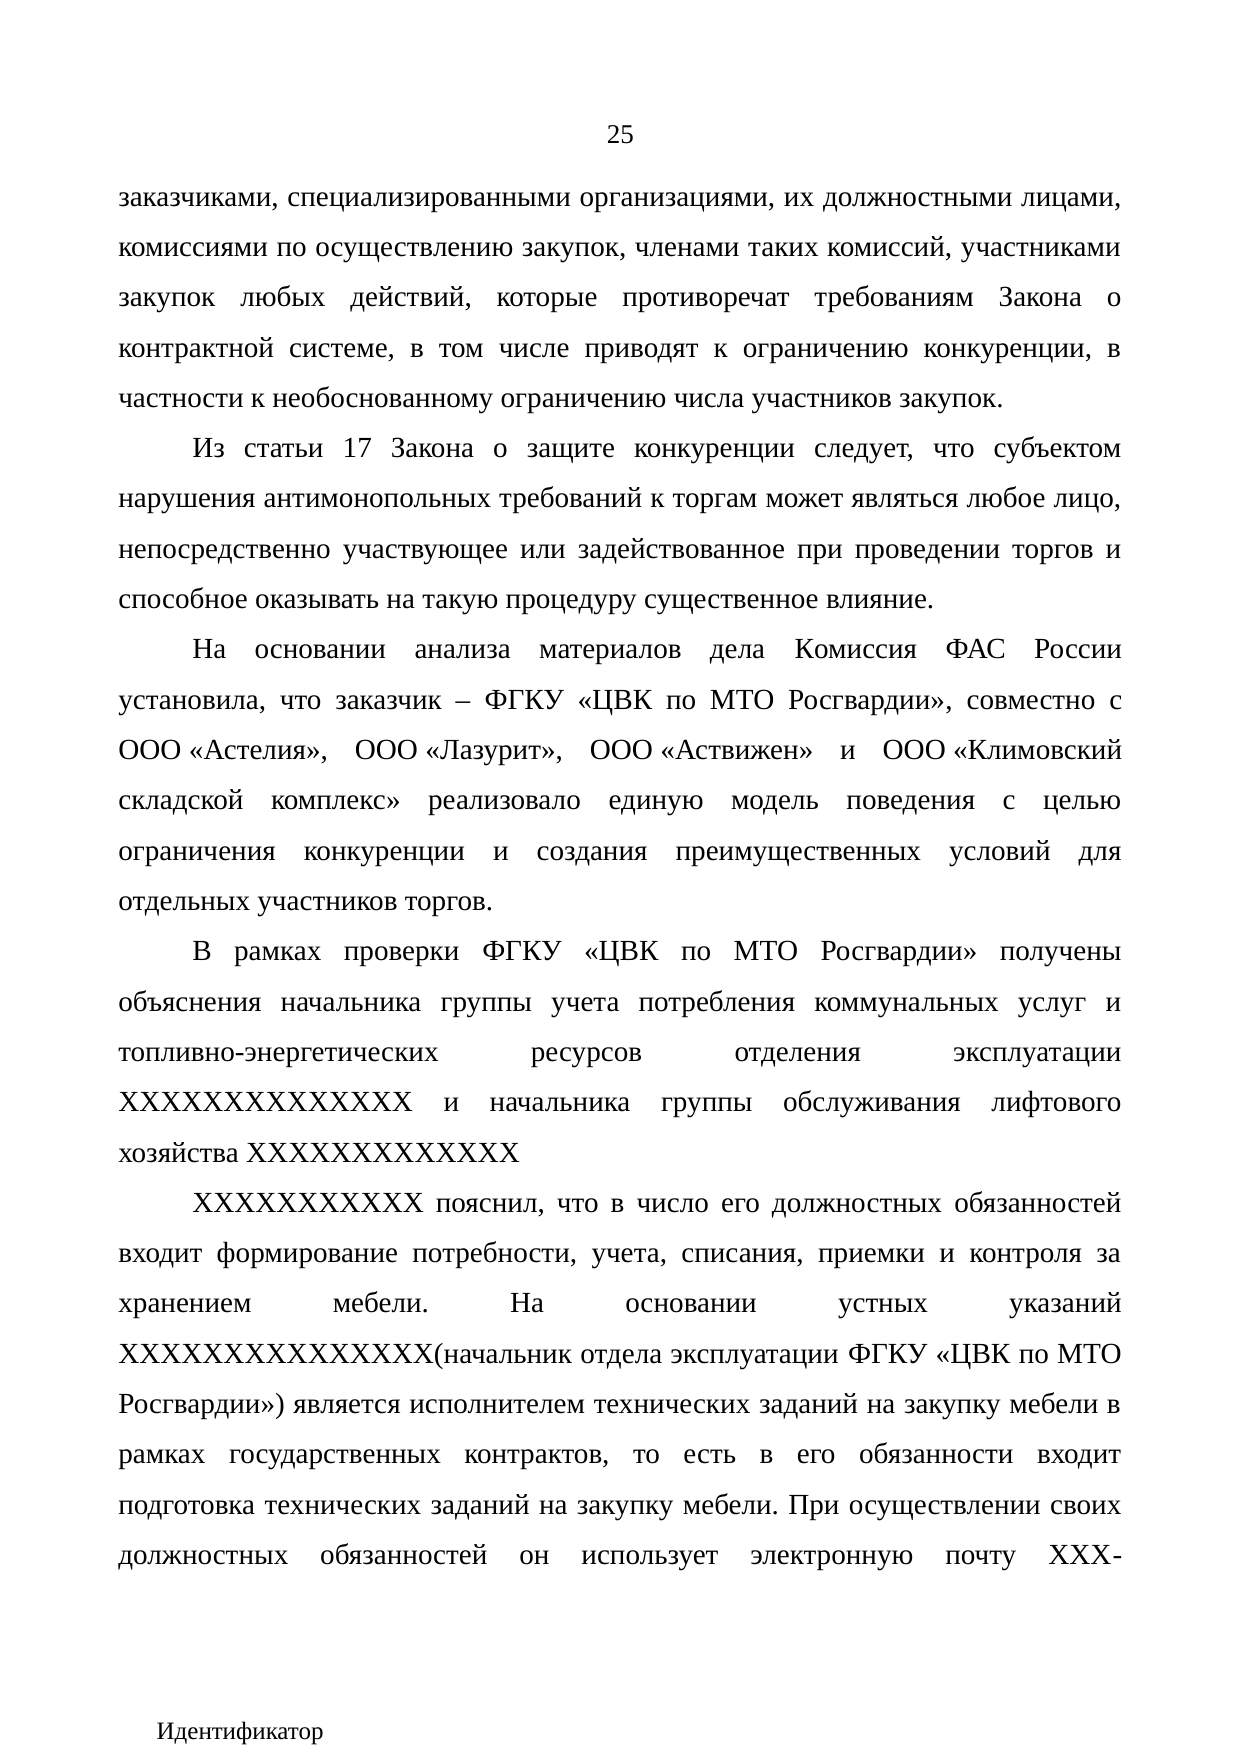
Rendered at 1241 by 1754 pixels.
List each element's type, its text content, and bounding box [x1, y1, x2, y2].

text XXXXXXXXXXX пояснил, что в число его должностных обязанностей входит формирование потребности, учета, списания, приемки и контроля за хранением мебели. На основании устных указаний XXXXXXXXXXXXXXX(начальник отдела эксплуатации ФГКУ «ЦВК по МТО Росгвардии») является исполнителем технических заданий на закупку мебели в рамках государственных контрактов, то есть в его обязанности входит подготовка технических заданий на закупку мебели. При осуществлении своих должностных обязанностей он использует электронную почту XXX- [118, 1185, 1122, 1571]
text В рамках проверки ФГКУ «ЦВК по МТО Росгвардии» получены объяснения начальника группы учета потребления коммунальных услуг и топливно-энергетических ресурсов отделения эксплуатации XXXXXXXXXXXXXX и начальника группы обслуживания лифтового хозяйства XXXXXXXXXXXXX [118, 933, 1122, 1168]
text Из статьи 17 Закона о защите конкуренции следует, что субъектом нарушения антимонопольных требований к торгам может являться любое лицо, непосредственно участвующее или задействованное при проведении торгов и способное оказывать на такую процедуру существенное влияние. [118, 430, 1122, 615]
text заказчиками, специализированными организациями, их должностными лицами, комиссиями по осуществлению закупок, членами таких комиссий, участниками закупок любых действий, которые противоречат требованиям Закона о контрактной системе, в том числе приводят к ограничению конкуренции, в частности к необоснованному ограничению числа участников закупок. [118, 179, 1122, 413]
text На основании анализа материалов дела Комиссия ФАС России установила, что заказчик – ФГКУ «ЦВК по МТО Росгвардии», совместно с ООО «Астелия», ООО «Лазурит», ООО «Аствижен» и ООО «Климовский складской комплекс» реализовало единую модель поведения с целью ограничения конкуренции и создания преимущественных условий для отдельных участников торгов. [118, 632, 1122, 917]
